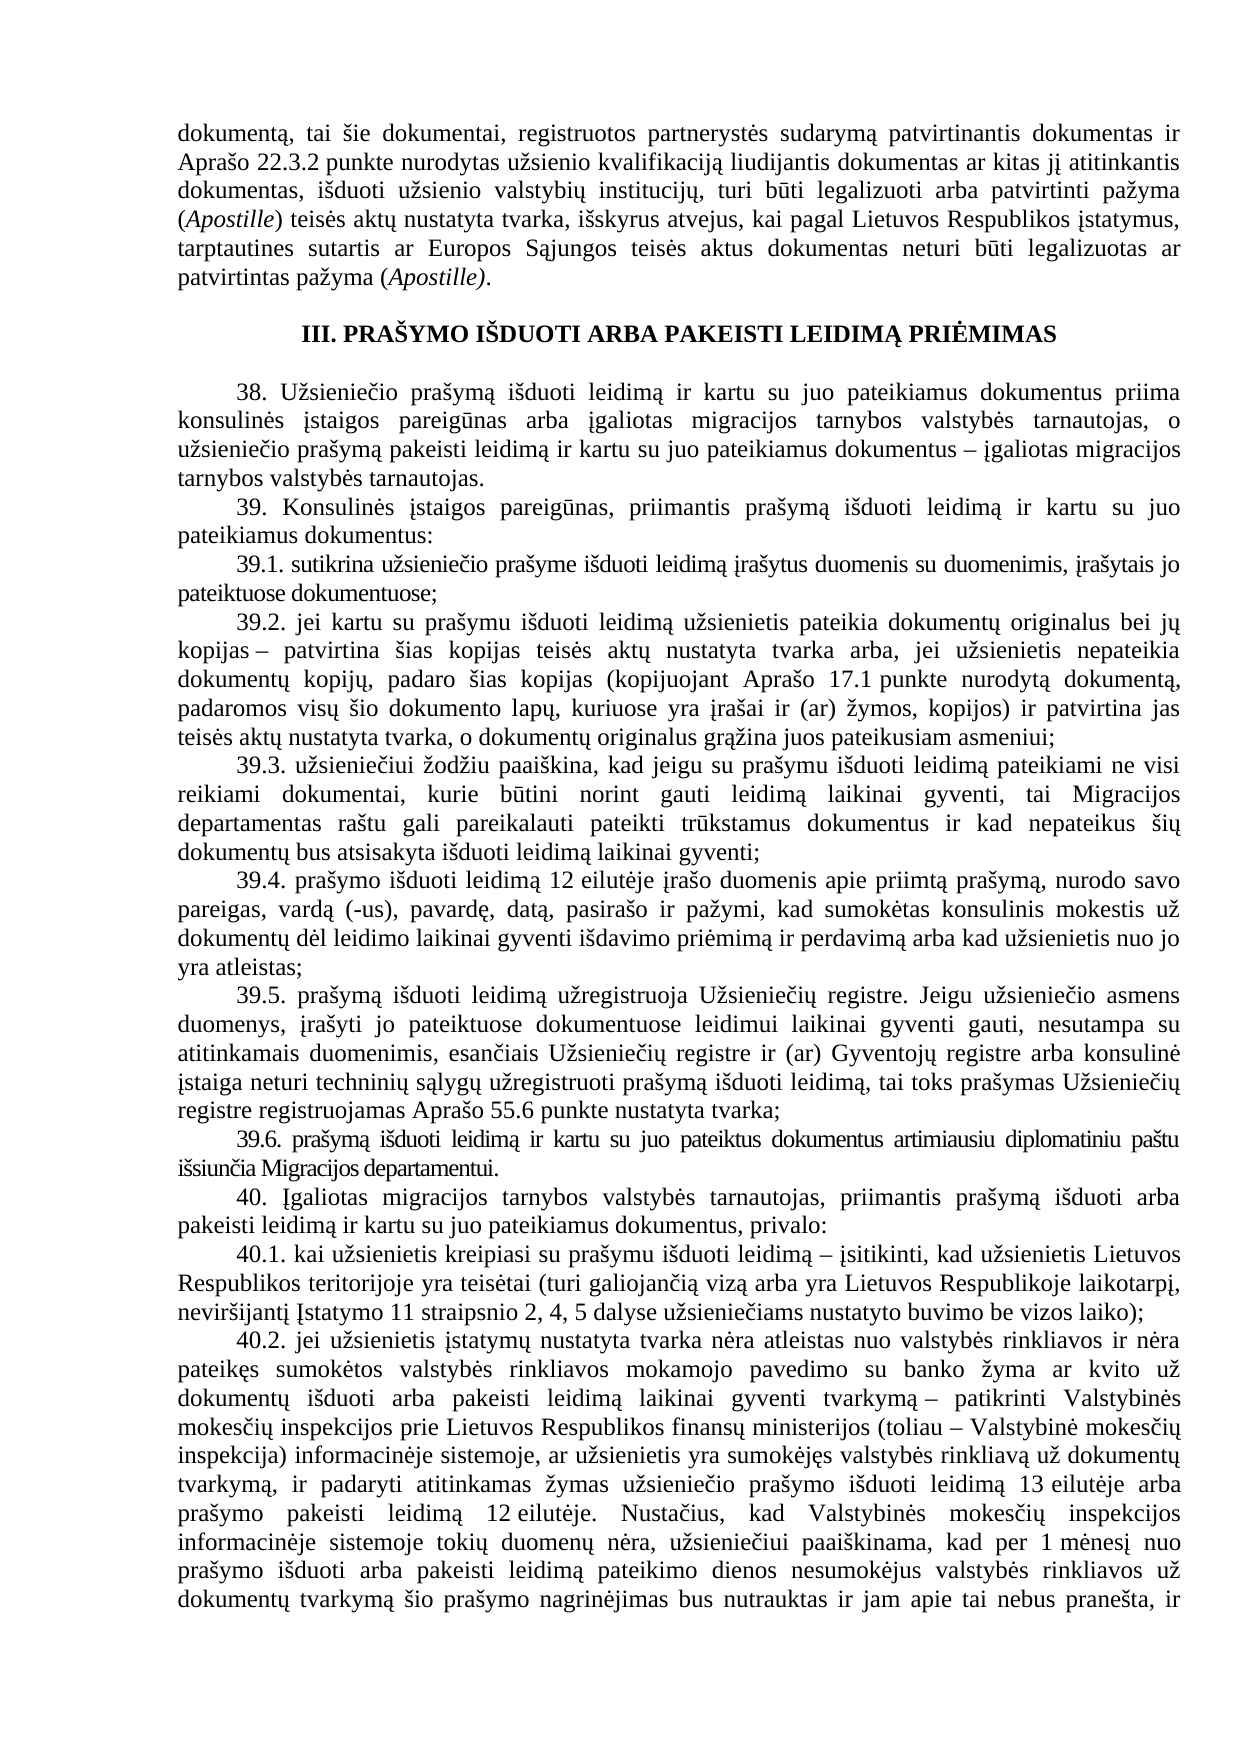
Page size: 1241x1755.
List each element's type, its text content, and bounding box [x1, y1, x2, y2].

text 39.2. jei kartu su prašymu išduoti leidimą užsienietis pateikia dokumentų originalus bei jų kopijas – patvirtina šias kopijas teisės aktų nustatyta tvarka arba, jei užsienietis nepateikia dokumentų kopijų, padaro šias kopijas (kopijuojant Aprašo 17.1 punkte nurodytą dokumentą, padaromos visų šio dokumento lapų, kuriuose yra įrašai ir (ar) žymos, kopijos) ir patvirtina jas teisės aktų nustatyta tvarka, o dokumentų originalus grąžina juos pateikusiam asmeniui; [177, 607, 1181, 751]
text 39.1. sutikrina užsieniečio prašyme išduoti leidimą įrašytus duomenis su duomenimis, įrašytais jo pateiktuose dokumentuose; [177, 549, 1181, 607]
text 40. Įgaliotas migracijos tarnybos valstybės tarnautojas, priimantis prašymą išduoti arba pakeisti leidimą ir kartu su juo pateikiamus dokumentus, privalo: [177, 1182, 1181, 1239]
text 39. Konsulinės įstaigos pareigūnas, priimantis prašymą išduoti leidimą ir kartu su juo pateikiamus dokumentus: [177, 492, 1181, 549]
text 39.4. prašymo išduoti leidimą 12 eilutėje įrašo duomenis apie priimtą prašymą, nurodo savo pareigas, vardą (-us), pavardę, datą, pasirašo ir pažymi, kad sumokėtas konsulinis mokestis už dokumentų dėl leidimo laikinai gyventi išdavimo priėmimą ir perdavimą arba kad užsienietis nuo jo yra atleistas; [177, 866, 1181, 981]
text 40.1. kai užsienietis kreipiasi su prašymu išduoti leidimą – įsitikinti, kad užsienietis Lietuvos Respublikos teritorijoje yra teisėtai (turi galiojančią vizą arba yra Lietuvos Respublikoje laikotarpį, neviršijantį Įstatymo 11 straipsnio 2, 4, 5 dalyse užsieniečiams nustatyto buvimo be vizos laiko); [177, 1239, 1181, 1326]
text 38. Užsieniečio prašymą išduoti leidimą ir kartu su juo pateikiamus dokumentus priima konsulinės įstaigos pareigūnas arba įgaliotas migracijos tarnybos valstybės tarnautojas, o užsieniečio prašymą pakeisti leidimą ir kartu su juo pateikiamus dokumentus – įgaliotas migracijos tarnybos valstybės tarnautojas. [177, 377, 1181, 492]
text 39.5. prašymą išduoti leidimą užregistruoja Užsieniečių registre. Jeigu užsieniečio asmens duomenys, įrašyti jo pateiktuose dokumentuose leidimui laikinai gyventi gauti, nesutampa su atitinkamais duomenimis, esančiais Užsieniečių registre ir (ar) Gyventojų registre arba konsulinė įstaiga neturi techninių sąlygų užregistruoti prašymą išduoti leidimą, tai toks prašymas Užsieniečių registre registruojamas Aprašo 55.6 punkte nustatyta tvarka; [177, 981, 1181, 1124]
text 40.2. jei užsienietis įstatymų nustatyta tvarka nėra atleistas nuo valstybės rinkliavos ir nėra pateikęs sumokėtos valstybės rinkliavos mokamojo pavedimo su banko žyma ar kvito už dokumentų išduoti arba pakeisti leidimą laikinai gyventi tvarkymą – patikrinti Valstybinės mokesčių inspekcijos prie Lietuvos Respublikos finansų ministerijos (toliau – Valstybinė mokesčių inspekcija) informacinėje sistemoje, ar užsienietis yra sumokėjęs valstybės rinkliavą už dokumentų tvarkymą, ir padaryti atitinkamas žymas užsieniečio prašymo išduoti leidimą 13 eilutėje arba prašymo pakeisti leidimą 12 eilutėje. Nustačius, kad Valstybinės mokesčių inspekcijos informacinėje sistemoje tokių duomenų nėra, užsieniečiui paaiškinama, kad per 1 mėnesį nuo prašymo išduoti arba pakeisti leidimą pateikimo dienos nesumokėjus valstybės rinkliavos už dokumentų tvarkymą šio prašymo nagrinėjimas bus nutrauktas ir jam apie tai nebus pranešta, ir [177, 1326, 1181, 1613]
text 39.3. užsieniečiui žodžiu paaiškina, kad jeigu su prašymu išduoti leidimą pateikiami ne visi reikiami dokumentai, kurie būtini norint gauti leidimą laikinai gyventi, tai Migracijos departamentas raštu gali pareikalauti pateikti trūkstamus dokumentus ir kad nepateikus šių dokumentų bus atsisakyta išduoti leidimą laikinai gyventi; [177, 751, 1181, 866]
text III. PRAŠYMO IŠDUOTI ARBA PAKEISTI LEIDIMĄ PRIĖMIMAS [177, 319, 1181, 348]
text dokumentą, tai šie dokumentai, registruotos partnerystės sudarymą patvirtinantis dokumentas ir Aprašo 22.3.2 punkte nurodytas užsienio kvalifikaciją liudijantis dokumentas ar kitas jį atitinkantis dokumentas, išduoti užsienio valstybių institucijų, turi būti legalizuoti arba patvirtinti pažyma (Apostille) teisės aktų nustatyta tvarka, išskyrus atvejus, kai pagal Lietuvos Respublikos įstatymus, tarptautines sutartis ar Europos Sąjungos teisės aktus dokumentas neturi būti legalizuotas ar patvirtintas pažyma (Apostille). [177, 118, 1181, 291]
text 39.6. prašymą išduoti leidimą ir kartu su juo pateiktus dokumentus artimiausiu diplomatiniu paštu išsiunčia Migracijos departamentui. [177, 1124, 1181, 1182]
